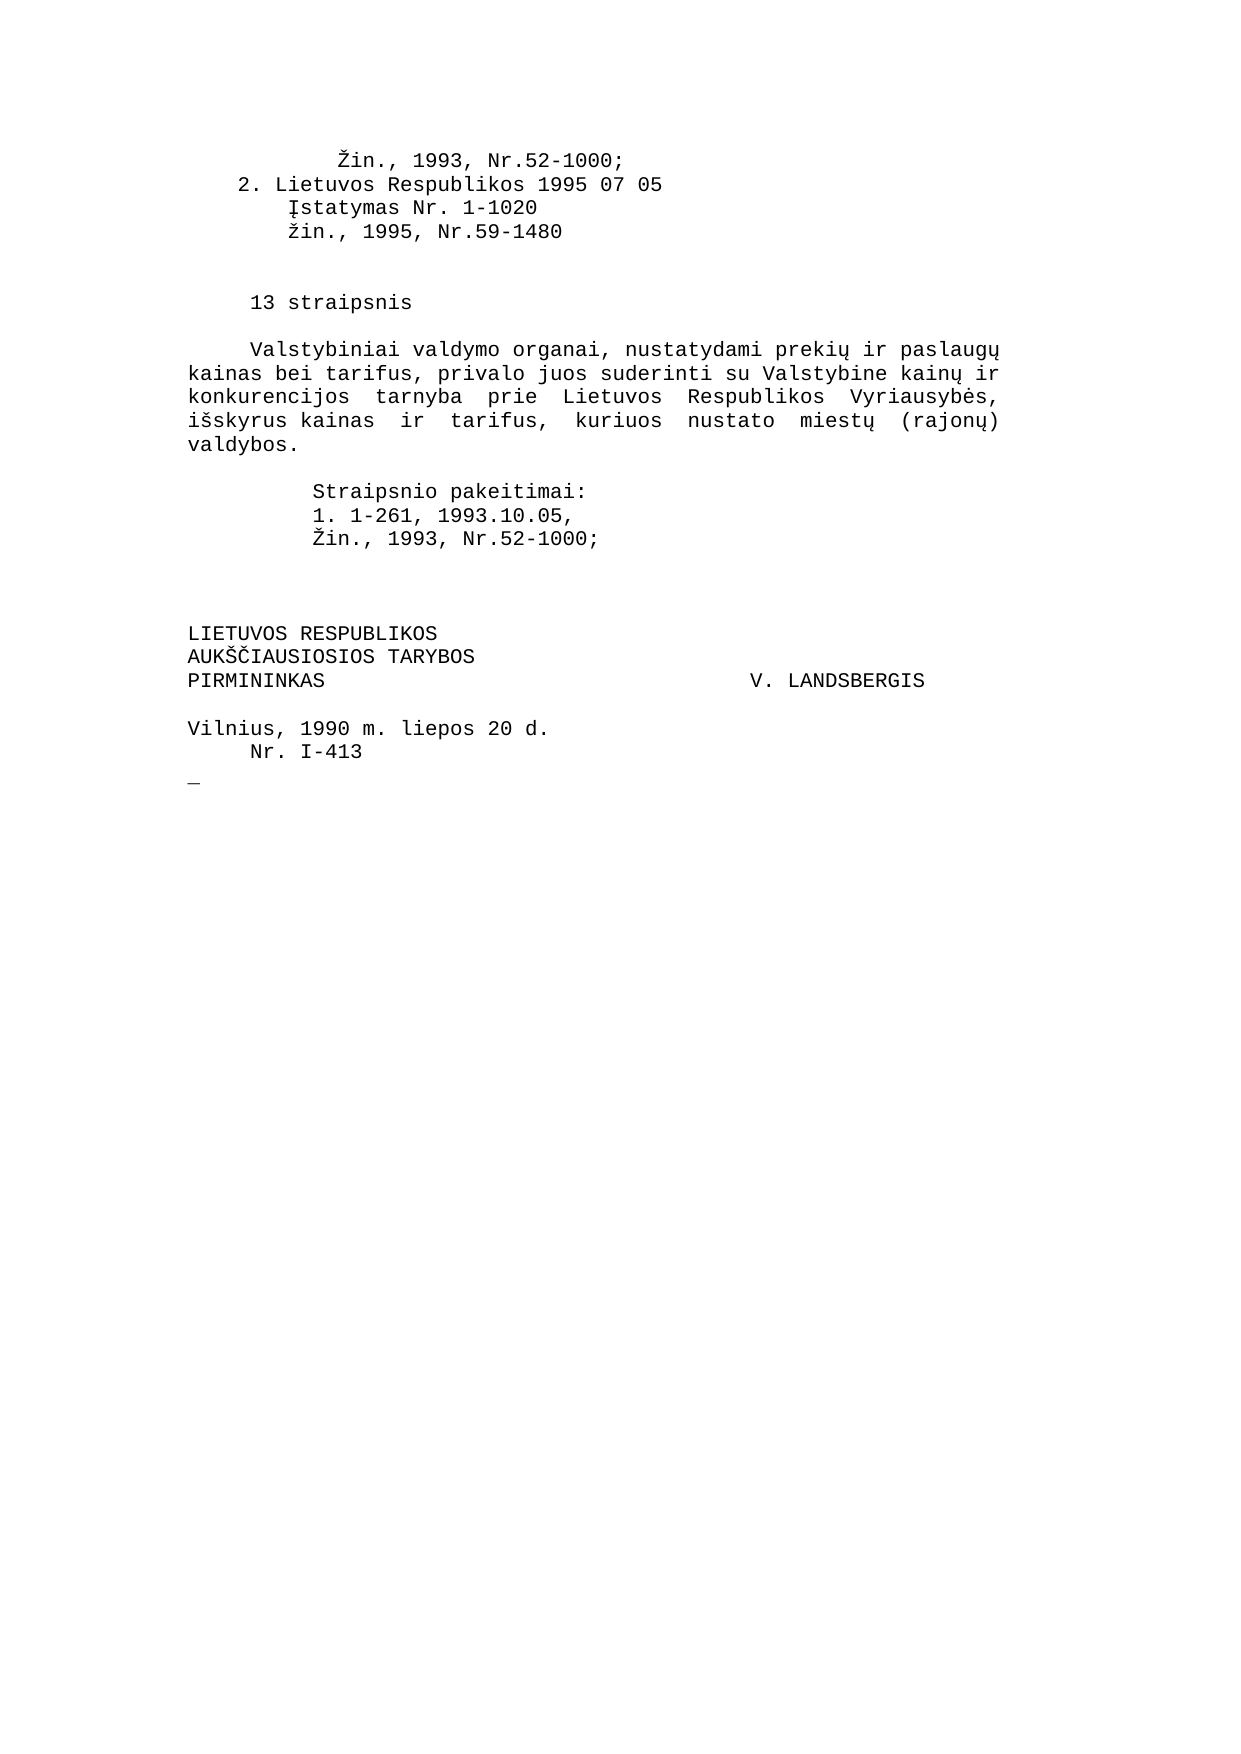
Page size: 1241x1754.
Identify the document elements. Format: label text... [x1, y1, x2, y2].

text 13 straipsnis [187, 292, 1053, 316]
text 1. 1-261, 1993.10.05, [187, 505, 1053, 528]
text PIRMININKAS V. LANDSBERGIS [187, 670, 1053, 694]
text Nr. I-413 [187, 741, 1053, 765]
text AUKŠČIAUSIOSIOS TARYBOS [187, 647, 1053, 670]
text Įstatymas Nr. 1-1020 [187, 197, 1053, 221]
text konkurencijos tarnyba prie Lietuvos Respublikos Vyriausybės, [187, 386, 1053, 410]
text valdybos. [187, 434, 1053, 457]
text Straipsnio pakeitimai: [187, 481, 1053, 505]
text žin., 1995, Nr.59-1480 [187, 221, 1053, 244]
text kainas bei tarifus, privalo juos suderinti su Valstybine kainų ir [187, 363, 1053, 386]
text _ [187, 765, 1053, 788]
text išskyrus kainas ir tarifus, kuriuos nustato miestų (rajonų) [187, 410, 1053, 434]
text Žin., 1993, Nr.52-1000; [187, 150, 1053, 174]
text Žin., 1993, Nr.52-1000; [187, 528, 1053, 552]
text LIETUVOS RESPUBLIKOS [187, 623, 1053, 647]
text Vilnius, 1990 m. liepos 20 d. [187, 717, 1053, 741]
text Valstybiniai valdymo organai, nustatydami prekių ir paslaugų [187, 339, 1053, 363]
text 2. Lietuvos Respublikos 1995 07 05 [187, 174, 1053, 197]
